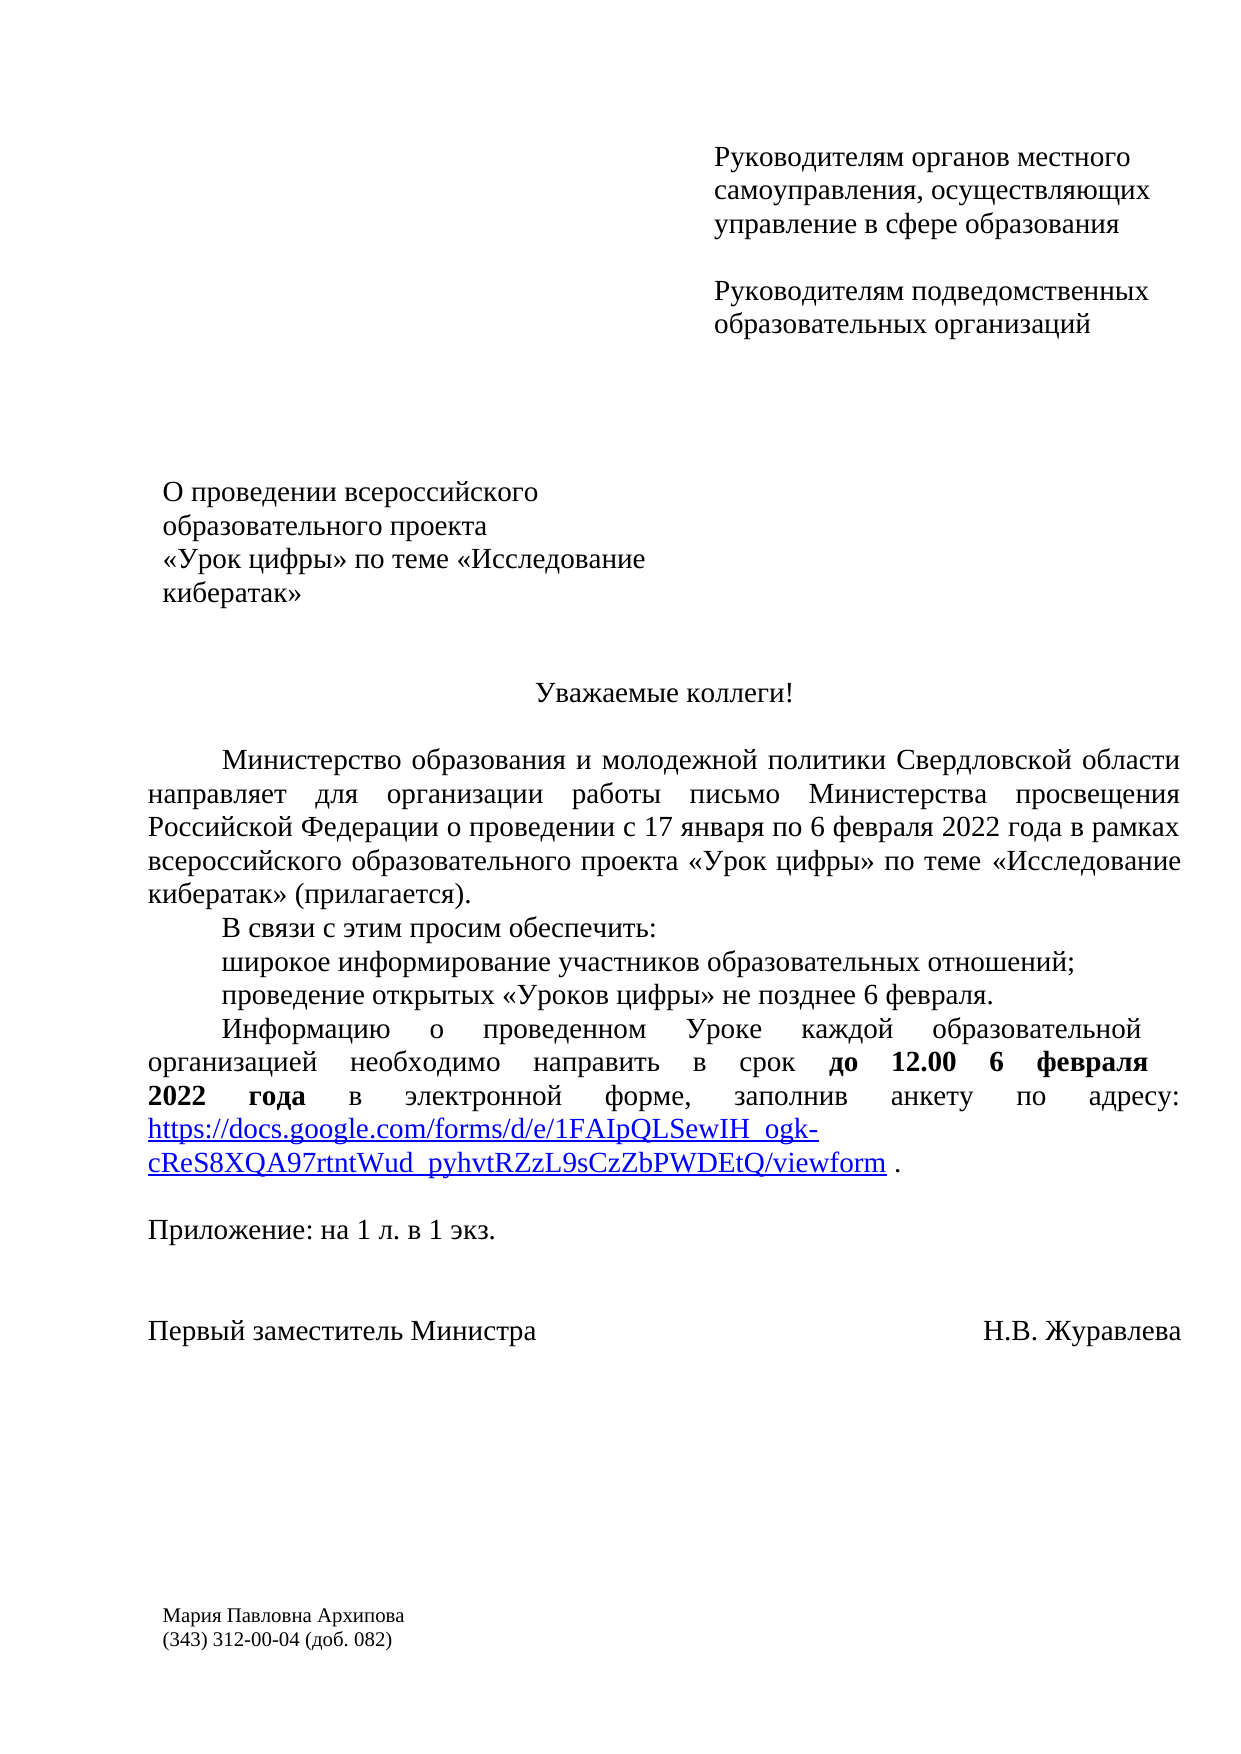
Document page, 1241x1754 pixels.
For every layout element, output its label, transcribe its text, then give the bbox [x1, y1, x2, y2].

text В связи с этим просим обеспечить: [148, 910, 1181, 944]
table_header Первый заместитель Министра [144, 1313, 587, 1346]
table_header [159, 363, 380, 397]
table_cell [417, 397, 631, 432]
table_cell [587, 1346, 844, 1380]
text Приложение: на 1 л. в 1 экз. [148, 1212, 1181, 1246]
table_cell [217, 397, 380, 432]
table_header Руководителям органов местного самоуправления, осуществляющих управление в сфере образования Руководителям подведомственных образовательных организаций [703, 24, 1195, 441]
table_header О проведении всероссийского образовательного проекта «Урок цифры» по теме «Исследование кибератак» [159, 474, 646, 608]
table_header [587, 1313, 844, 1346]
table_header [417, 363, 631, 397]
text широкое информирование участников образовательных отношений; [148, 944, 1181, 977]
table_cell [844, 1346, 1193, 1380]
text Министерство образования и молодежной политики Свердловской области направляет для организации работы письмо Министерства просвещения Российской Федерации о проведении с 17 января по 6 февраля 2022 года в рамках всероссийского образовательного проекта «Урок цифры» по теме «Исследование кибератак» (прилагается). [148, 742, 1181, 910]
table_header [646, 24, 703, 441]
text Информацию о проведенном Уроке каждой образовательной организацией необходимо направить в срок до 12.00 6 февраля 2022 года в электронной форме, заполнив анкету по адресу: https://docs.google.com/forms/d/e/1FAIpQLSewIH_ogk-cReS8XQA97rtntWud_pyhvtRZzL9sCzZbPWDEtQ/viewform . [148, 1011, 1181, 1178]
table_cell от [380, 397, 417, 432]
table_cell [144, 1346, 587, 1380]
table_header ПРАВИТЕЛЬСТВО СВЕРДЛОВСКОЙ ОБЛАСТИ МИНИСТЕРСТВО ОБРАЗОВАНИЯ И МОЛОДЕЖНОЙ ПОЛИТИКИ СВЕРДЛОВСКОЙ ОБЛАСТИ Малышева ул., д. 33, Екатеринбург, 620075 тел. (факс) (343) 312-00-04 (многоканальный) E-mail: info.minobraz@egov66.ru, http://minobraz.egov66.ru [148, 24, 646, 363]
table_header № [380, 363, 417, 397]
table_header [148, 474, 646, 675]
table_header Н.В. Журавлева [844, 1313, 1193, 1346]
table_cell [148, 363, 646, 441]
table_cell На № [159, 397, 217, 432]
text проведение открытых «Уроков цифры» не позднее 6 февраля. [148, 977, 1181, 1011]
text Уважаемые коллеги! [148, 675, 1181, 709]
